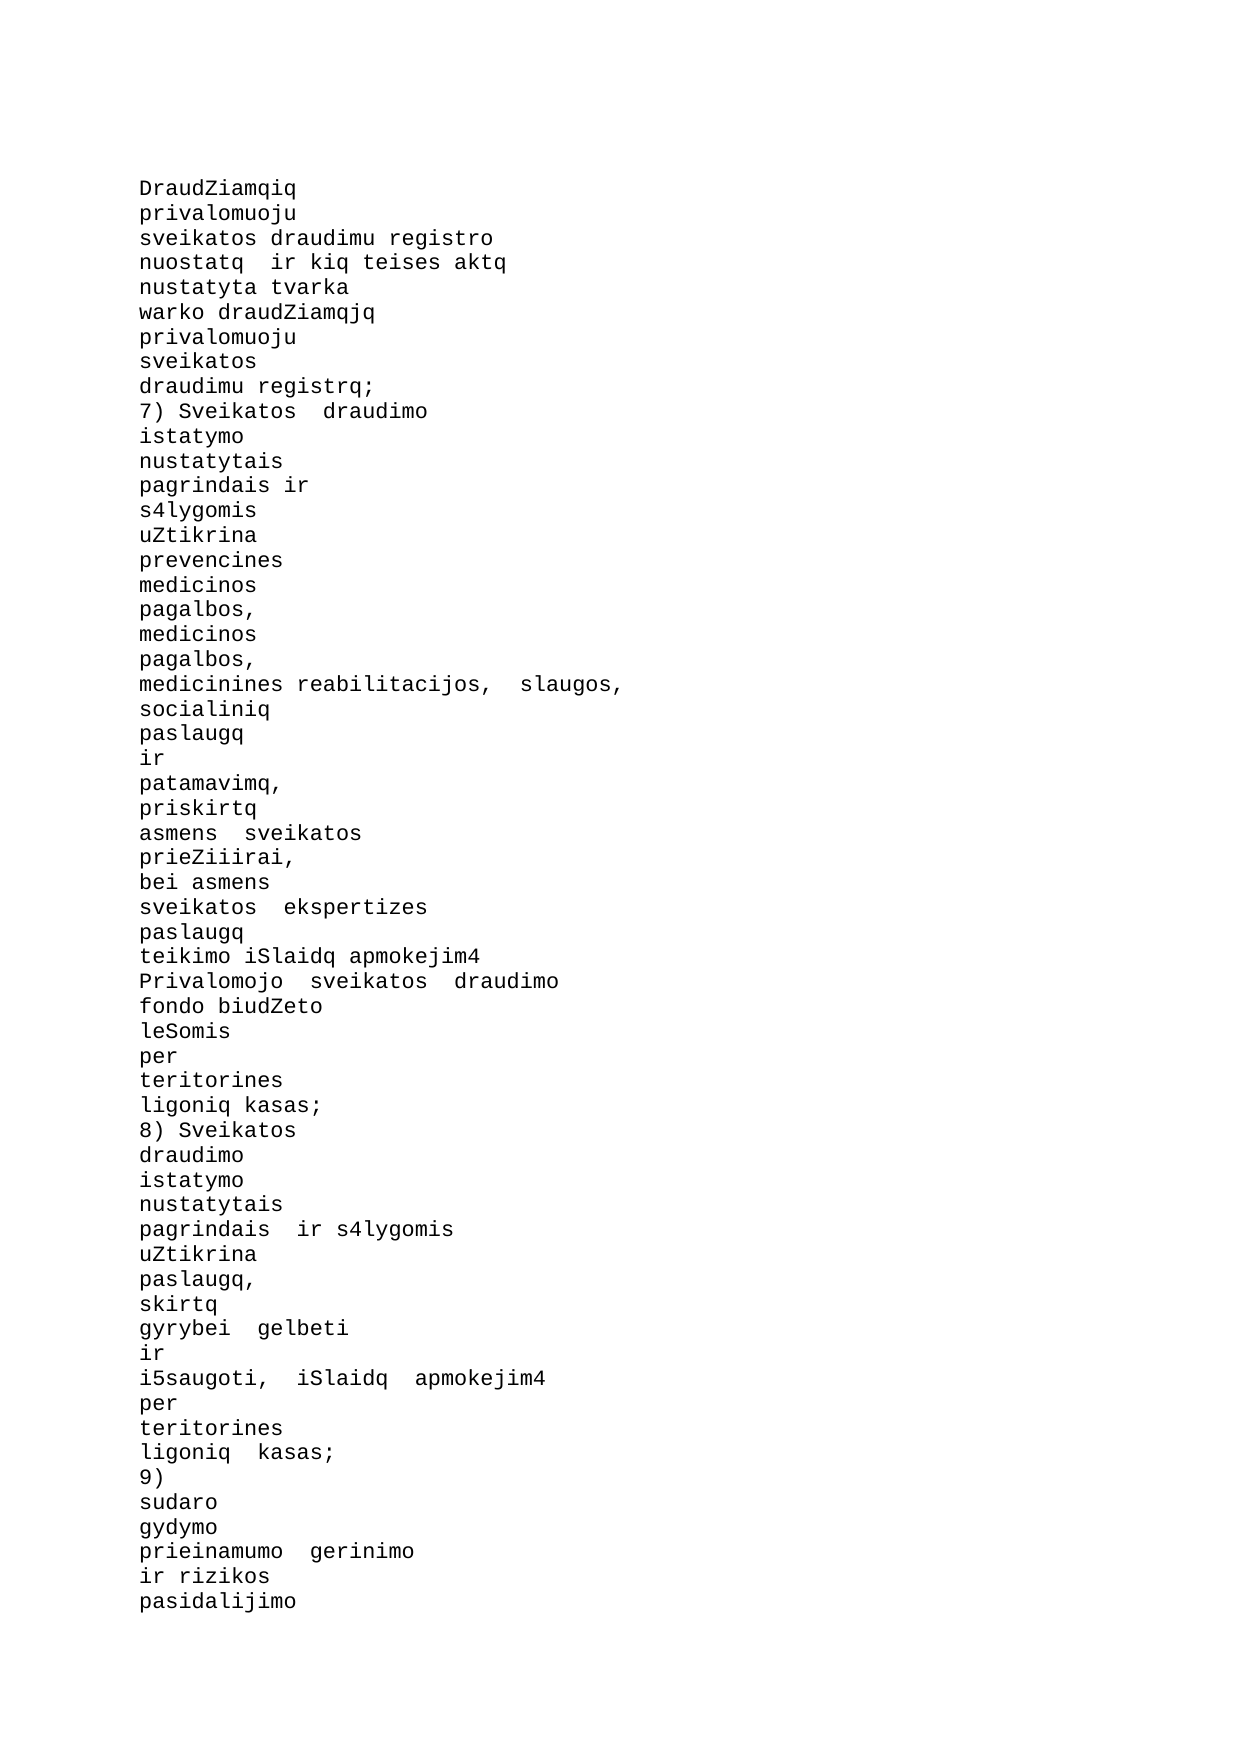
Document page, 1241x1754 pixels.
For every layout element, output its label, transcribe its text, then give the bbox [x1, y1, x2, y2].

text pagalbos, [139, 599, 1101, 623]
text medicinines reabilitacijos, slaugos, [139, 673, 1101, 698]
text uZtikrina [139, 524, 1101, 549]
text sveikatos draudimu registro [139, 227, 1101, 252]
text gydymo [139, 1516, 1101, 1541]
text socialiniq [139, 698, 1101, 723]
text teritorines [139, 1070, 1101, 1094]
text i5saugoti, iSlaidq apmokejim4 [139, 1367, 1101, 1392]
text bei asmens [139, 871, 1101, 896]
text pasidalijimo [139, 1590, 1101, 1615]
text teikimo iSlaidq apmokejim4 [139, 946, 1101, 971]
text privalomuoju [139, 202, 1101, 227]
text uZtikrina [139, 1243, 1101, 1268]
text per [139, 1045, 1101, 1070]
text leSomis [139, 1020, 1101, 1045]
text ir rizikos [139, 1566, 1101, 1590]
text fondo biudZeto [139, 995, 1101, 1020]
text prevencines [139, 549, 1101, 574]
text privalomuoju [139, 326, 1101, 351]
text draudimu registrq; [139, 376, 1101, 400]
text prieZiiirai, [139, 847, 1101, 871]
text draudimo [139, 1144, 1101, 1169]
text sveikatos [139, 351, 1101, 376]
text pagrindais ir s4lygomis [139, 1218, 1101, 1243]
text nustatytais [139, 1194, 1101, 1218]
text istatymo [139, 425, 1101, 450]
text teritorines [139, 1417, 1101, 1442]
text ligoniq kasas; [139, 1094, 1101, 1119]
text sveikatos ekspertizes [139, 896, 1101, 921]
text 9) [139, 1466, 1101, 1491]
text DraudZiamqiq [139, 177, 1101, 202]
text priskirtq [139, 797, 1101, 822]
text istatymo [139, 1169, 1101, 1194]
text medicinos [139, 574, 1101, 599]
text 7) Sveikatos draudimo [139, 400, 1101, 425]
text paslaugq [139, 921, 1101, 946]
text ligoniq kasas; [139, 1442, 1101, 1466]
text prieinamumo gerinimo [139, 1541, 1101, 1566]
text gyrybei gelbeti [139, 1318, 1101, 1342]
text sudaro [139, 1491, 1101, 1516]
text paslaugq, [139, 1268, 1101, 1293]
text per [139, 1392, 1101, 1417]
text nustatytais [139, 450, 1101, 475]
text nustatyta tvarka [139, 276, 1101, 301]
text patamavimq, [139, 772, 1101, 797]
text s4lygomis [139, 499, 1101, 524]
text asmens sveikatos [139, 822, 1101, 847]
text paslaugq [139, 723, 1101, 747]
text ir [139, 1342, 1101, 1367]
text Privalomojo sveikatos draudimo [139, 971, 1101, 995]
text 8) Sveikatos [139, 1119, 1101, 1144]
text skirtq [139, 1293, 1101, 1318]
text pagalbos, [139, 648, 1101, 673]
text nuostatq ir kiq teises aktq [139, 252, 1101, 276]
text medicinos [139, 623, 1101, 648]
text warko draudZiamqjq [139, 301, 1101, 326]
text pagrindais ir [139, 475, 1101, 499]
text ir [139, 747, 1101, 772]
